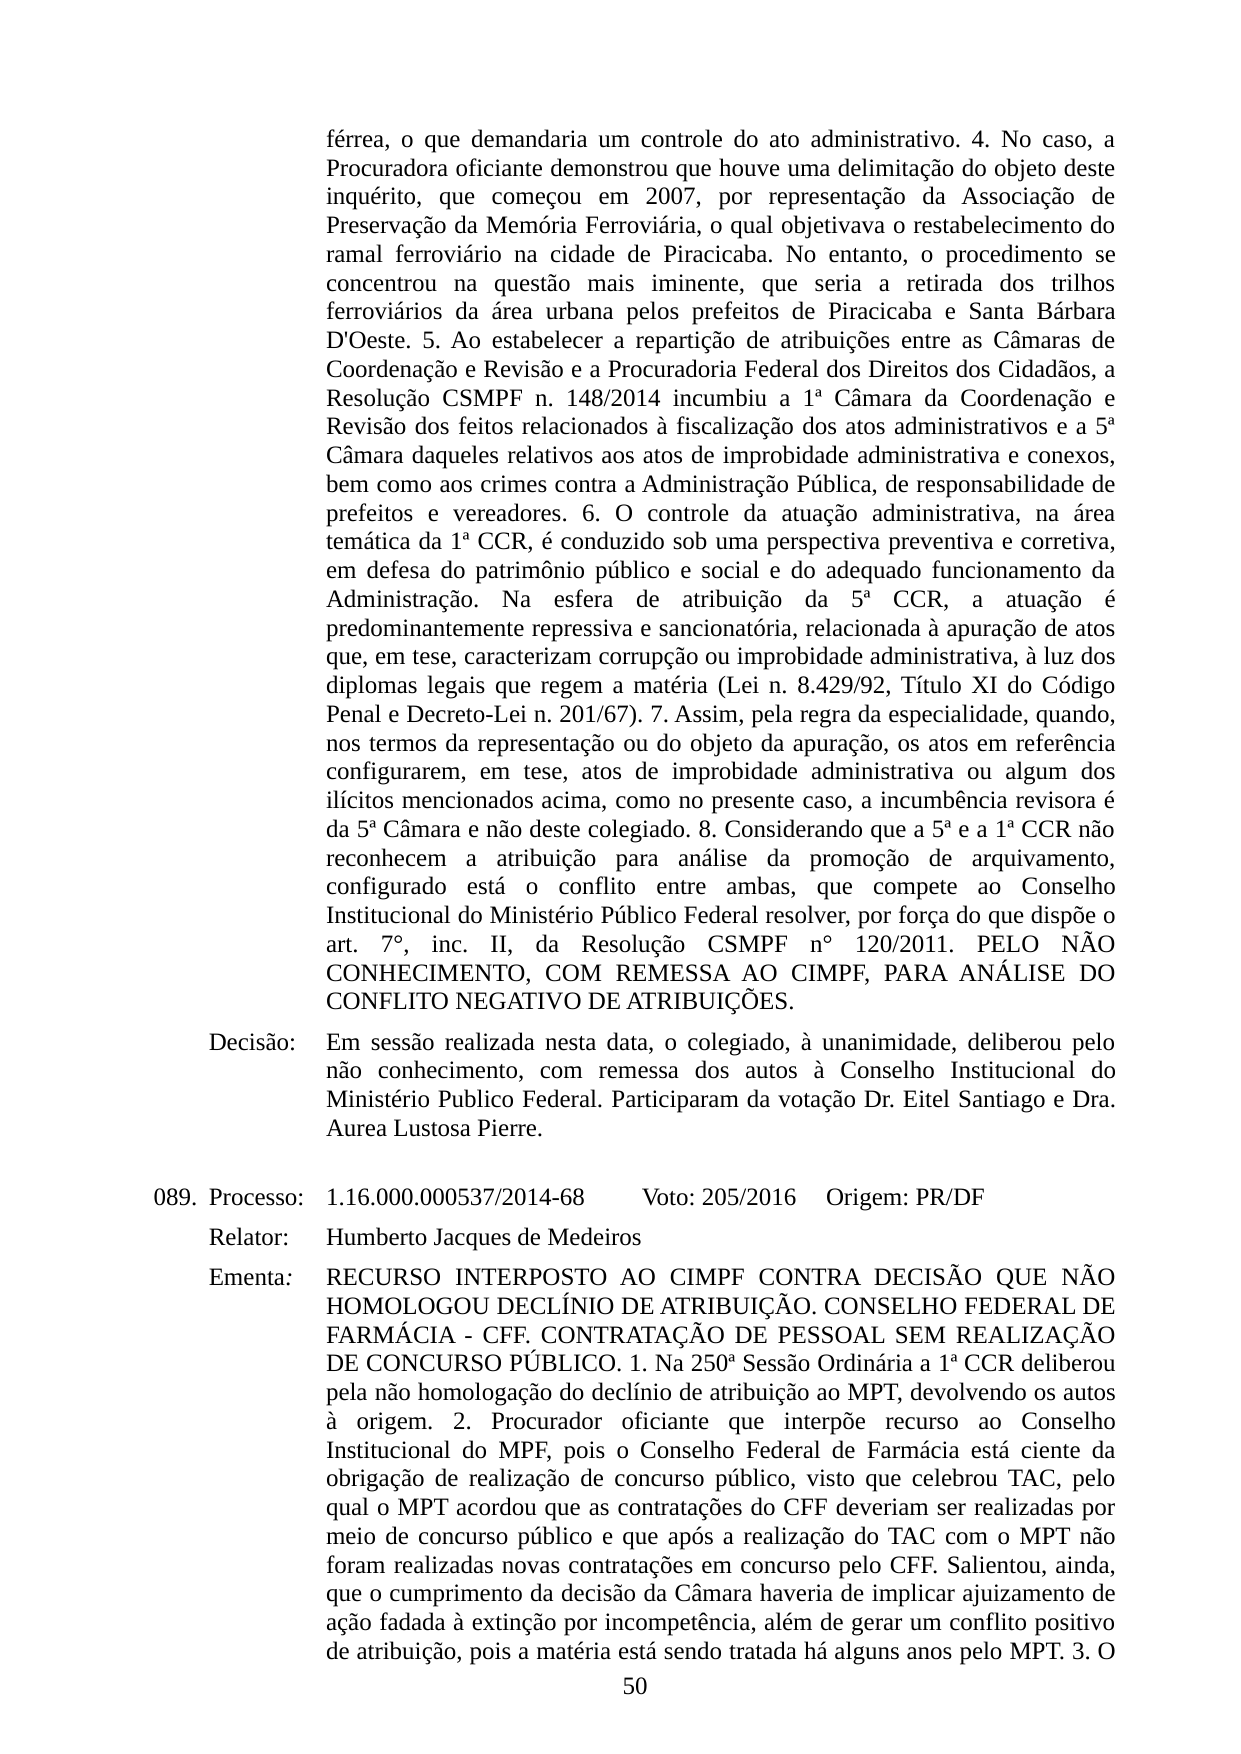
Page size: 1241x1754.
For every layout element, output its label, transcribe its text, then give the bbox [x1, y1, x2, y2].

table_cell [203, 118, 320, 1021]
table_header 089. [148, 1176, 203, 1216]
table_cell Em sessão realizada nesta data, o colegiado, à unanimidade, deliberou pelo não conhecimento, com remessa dos autos à Conselho Institucional do Ministério Publico Federal. Participaram da votação Dr. Eitel Santiago e Dra. Aurea Lustosa Pierre. [320, 1021, 1122, 1147]
table_cell Humberto Jacques de Medeiros [320, 1216, 1122, 1256]
table_cell [148, 118, 203, 1021]
table_cell férrea, o que demandaria um controle do ato administrativo. 4. No caso, a Procuradora oficiante demonstrou que houve uma delimitação do objeto deste inquérito, que começou em 2007, por representação da Associação de Preservação da Memória Ferroviária, o qual objetivava o restabelecimento do ramal ferroviário na cidade de Piracicaba. No entanto, o procedimento se concentrou na questão mais iminente, que seria a retirada dos trilhos ferroviários da área urbana pelos prefeitos de Piracicaba e Santa Bárbara D'Oeste. 5. Ao estabelecer a repartição de atribuições entre as Câmaras de Coordenação e Revisão e a Procuradoria Federal dos Direitos dos Cidadãos, a Resolução CSMPF n. 148/2014 incumbiu a 1ª Câmara da Coordenação e Revisão dos feitos relacionados à fiscalização dos atos administrativos e a 5ª Câmara daqueles relativos aos atos de improbidade administrativa e conexos, bem como aos crimes contra a Administração Pública, de responsabilidade de prefeitos e vereadores. 6. O controle da atuação administrativa, na área temática da 1ª CCR, é conduzido sob uma perspectiva preventiva e corretiva, em defesa do patrimônio público e social e do adequado funcionamento da Administração. Na esfera de atribuição da 5ª CCR, a atuação é predominantemente repressiva e sancionatória, relacionada à apuração de atos que, em tese, caracterizam corrupção ou improbidade administrativa, à luz dos diplomas legais que regem a matéria (Lei n. 8.429/92, Título XI do Código Penal e Decreto-Lei n. 201/67). 7. Assim, pela regra da especialidade, quando, nos termos da representação ou do objeto da apuração, os atos em referência configurarem, em tese, atos de improbidade administrativa ou algum dos ilícitos mencionados acima, como no presente caso, a incumbência revisora é da 5ª Câmara e não deste colegiado. 8. Considerando que a 5ª e a 1ª CCR não reconhecem a atribuição para análise da promoção de arquivamento, configurado está o conflito entre ambas, que compete ao Conselho Institucional do Ministério Público Federal resolver, por força do que dispõe o art. 7°, inc. II, da Resolução CSMPF n° 120/2011. PELO NÃO CONHECIMENTO, COM REMESSA AO CIMPF, PARA ANÁLISE DO CONFLITO NEGATIVO DE ATRIBUIÇÕES. [320, 118, 1122, 1021]
table_cell [148, 1256, 203, 1670]
table_cell RECURSO INTERPOSTO AO CIMPF CONTRA DECISÃO QUE NÃO HOMOLOGOU DECLÍNIO DE ATRIBUIÇÃO. CONSELHO FEDERAL DE FARMÁCIA - CFF. CONTRATAÇÃO DE PESSOAL SEM REALIZAÇÃO DE CONCURSO PÚBLICO. 1. Na 250ª Sessão Ordinária a 1ª CCR deliberou pela não homologação do declínio de atribuição ao MPT, devolvendo os autos à origem. 2. Procurador oficiante que interpõe recurso ao Conselho Institucional do MPF, pois o Conselho Federal de Farmácia está ciente da obrigação de realização de concurso público, visto que celebrou TAC, pelo qual o MPT acordou que as contratações do CFF deveriam ser realizadas por meio de concurso público e que após a realização do TAC com o MPT não foram realizadas novas contratações em concurso pelo CFF. Salientou, ainda, que o cumprimento da decisão da Câmara haveria de implicar ajuizamento de ação fadada à extinção por incompetência, além de gerar um conflito positivo de atribuição, pois a matéria está sendo tratada há alguns anos pelo MPT. 3. O [320, 1256, 1122, 1670]
table_cell Ementa: [203, 1256, 320, 1670]
table_header Processo: [203, 1176, 320, 1216]
table_cell [148, 1216, 203, 1256]
table_cell Decisão: [203, 1021, 320, 1147]
table_header Voto: 205/2016 [636, 1176, 820, 1216]
table_header 1.16.000.000537/2014-68 [320, 1176, 636, 1216]
table_cell [148, 1021, 203, 1147]
table_cell Relator: [203, 1216, 320, 1256]
table_header Origem: PR/DF [820, 1176, 1122, 1216]
